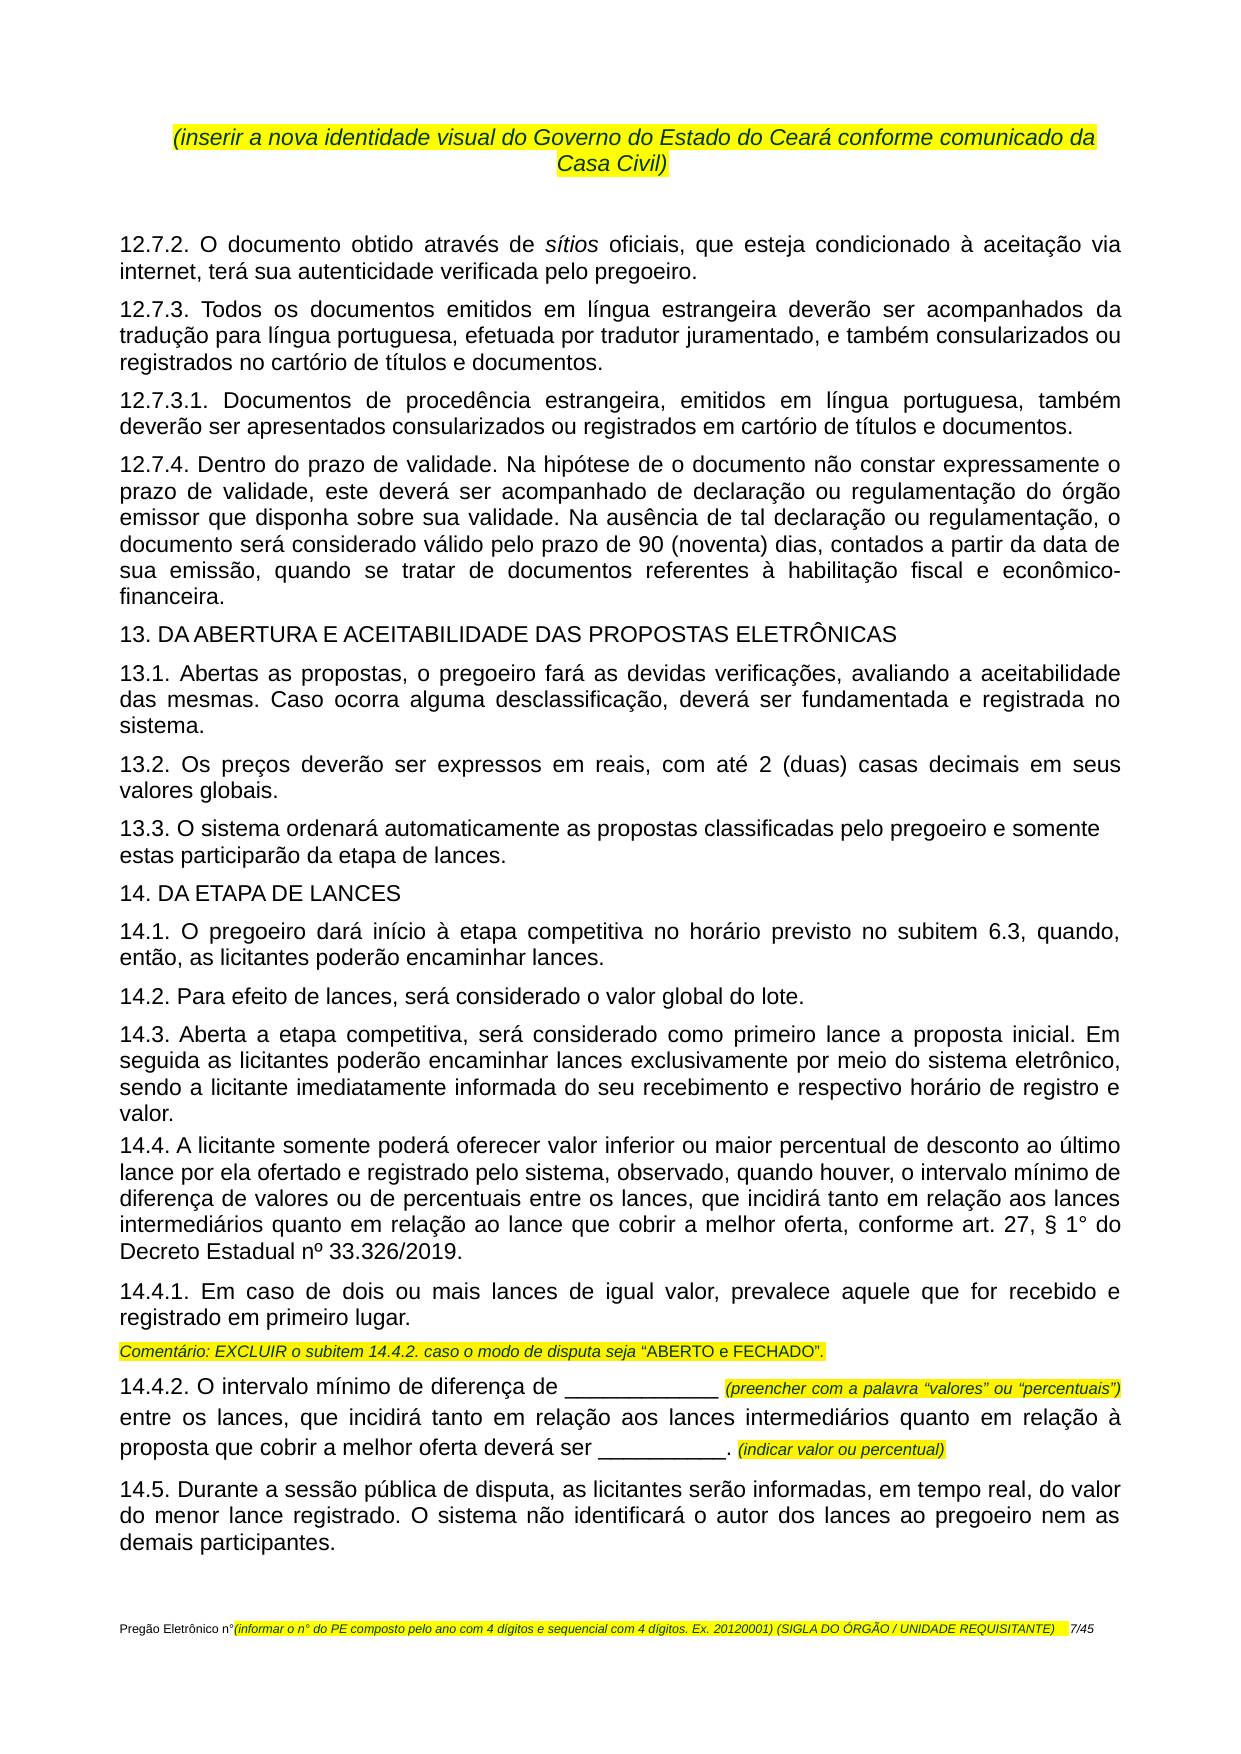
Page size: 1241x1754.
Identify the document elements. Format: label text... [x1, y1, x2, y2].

text 13.3. O sistema ordenará automaticamente as propostas classificadas pelo pregoeiro e somente estas participarão da etapa de lances. [119, 815, 1121, 868]
text 12.7.4. Dentro do prazo de validade. Na hipótese de o documento não constar expressamente o prazo de validade, este deverá ser acompanhado de declaração ou regulamentação do órgão emissor que disponha sobre sua validade. Na ausência de tal declaração ou regulamentação, o documento será considerado válido pelo prazo de 90 (noventa) dias, contados a partir da data de sua emissão, quando se tratar de documentos referentes à habilitação fiscal e econômico-financeira. [119, 451, 1121, 609]
text Comentário: EXCLUIR o subitem 14.4.2. caso o modo de disputa seja “ABERTO e FECHADO”. [119, 1342, 1121, 1361]
text 14.1. O pregoeiro dará início à etapa competitiva no horário previsto no subitem 6.3, quando, então, as licitantes poderão encaminhar lances. [119, 918, 1121, 971]
text 14.2. Para efeito de lances, será considerado o valor global do lote. [119, 983, 1121, 1009]
text 13.2. Os preços deverão ser expressos em reais, com até 2 (duas) casas decimais em seus valores globais. [119, 751, 1121, 803]
text 12.7.2. O documento obtido através de sítios oficiais, que esteja condicionado à aceitação via internet, terá sua autenticidade verificada pelo pregoeiro. [119, 231, 1121, 284]
text 13.1. Abertas as propostas, o pregoeiro fará as devidas verificações, avaliando a aceitabilidade das mesmas. Caso ocorra alguma desclassificação, deverá ser fundamentada e registrada no sistema. [119, 660, 1121, 739]
text 12.7.3. Todos os documentos emitidos em língua estrangeira deverão ser acompanhados da tradução para língua portuguesa, efetuada por tradutor juramentado, e também consularizados ou registrados no cartório de títulos e documentos. [119, 296, 1121, 375]
text 14.4.1. Em caso de dois ou mais lances de igual valor, prevalece aquele que for recebido e registrado em primeiro lugar. [119, 1278, 1121, 1330]
text 12.7.3.1. Documentos de procedência estrangeira, emitidos em língua portuguesa, também deverão ser apresentados consularizados ou registrados em cartório de títulos e documentos. [119, 387, 1121, 439]
text 14.4. A licitante somente poderá oferecer valor inferior ou maior percentual de desconto ao último lance por ela ofertado e registrado pelo sistema, observado, quando houver, o intervalo mínimo de diferença de valores ou de percentuais entre os lances, que incidirá tanto em relação aos lances intermediários quanto em relação ao lance que cobrir a melhor oferta, conforme art. 27, § 1° do Decreto Estadual nº 33.326/2019. [119, 1132, 1121, 1264]
text 14. DA ETAPA DE LANCES [119, 880, 1121, 906]
list 14.4.2. O intervalo mínimo de diferença de ____________ (preencher com a palavra “valores” ou “percentuais”) entre os lances, que incidirá tanto em relação aos lances intermediários quanto em relação à proposta que cobrir a melhor oferta deverá ser __________. (indicar valor ou percentual) [119, 1373, 1121, 1460]
text 14.5. Durante a sessão pública de disputa, as licitantes serão informadas, em tempo real, do valor do menor lance registrado. O sistema não identificará o autor dos lances ao pregoeiro nem as demais participantes. [119, 1476, 1121, 1555]
text 14.3. Aberta a etapa competitiva, será considerado como primeiro lance a proposta inicial. Em seguida as licitantes poderão encaminhar lances exclusivamente por meio do sistema eletrônico, sendo a licitante imediatamente informada do seu recebimento e respectivo horário de registro e valor. [119, 1021, 1121, 1126]
text 13. DA ABERTURA E ACEITABILIDADE DAS PROPOSTAS ELETRÔNICAS [119, 621, 1121, 648]
